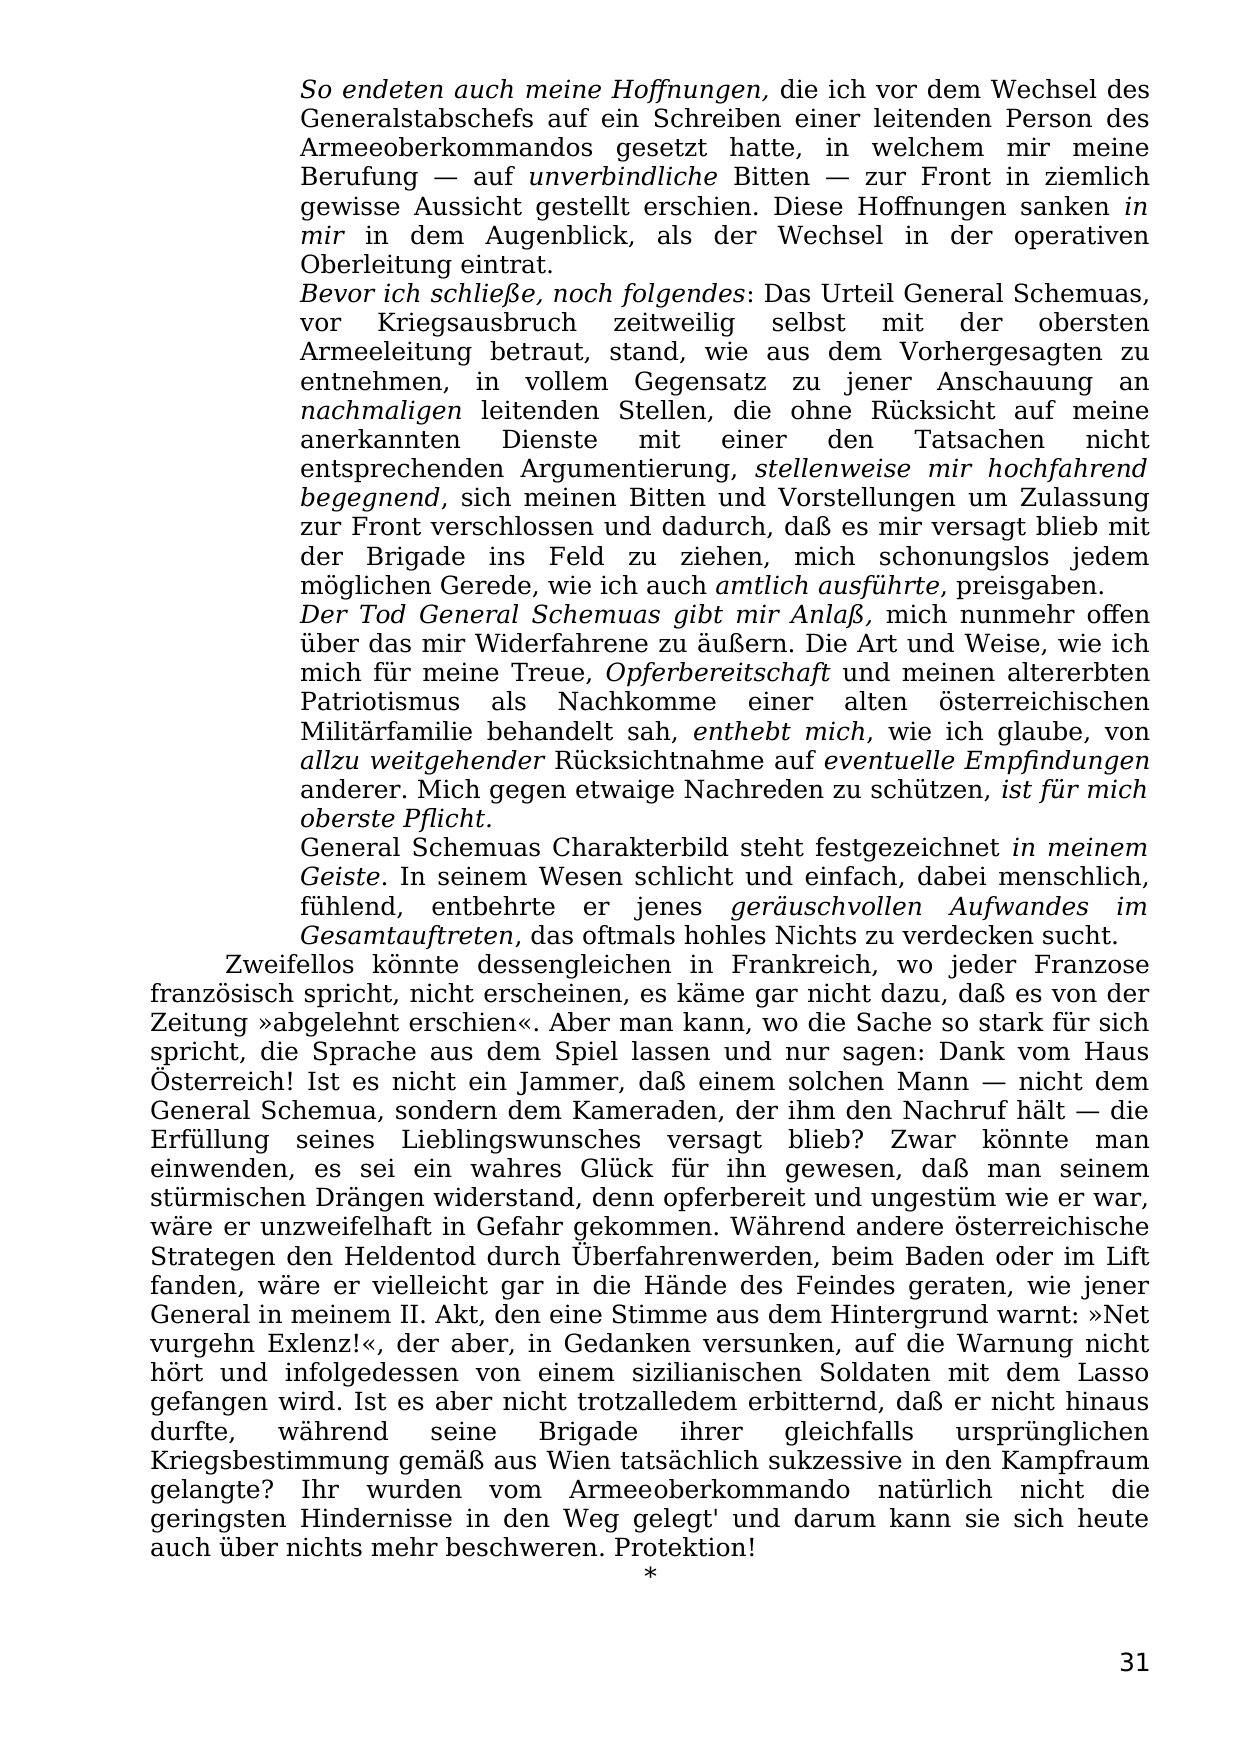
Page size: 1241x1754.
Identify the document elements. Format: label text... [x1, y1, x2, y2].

text * [150, 1562, 1151, 1592]
text Zweifellos könnte dessengleichen in Frankreich, wo jeder Franzose französisch spricht, nicht erscheinen, es käme gar nicht dazu, daß es von der Zeitung »abgelehnt erschien«. Aber man kann, wo die Sache so stark für sich spricht, die Sprache aus dem Spiel lassen und nur sagen: Dank vom Haus Österreich! Ist es nicht ein Jammer, daß einem solchen Mann — nicht dem General Schemua, sondern dem Kameraden, der ihm den Nachruf hält — die Erfüllung seines Lieblingswunsches versagt blieb? Zwar könnte man einwenden, es sei ein wahres Glück für ihn gewesen, daß man seinem stürmischen Drängen widerstand, denn opferbereit und ungestüm wie er war, wäre er unzweifelhaft in Gefahr gekommen. Während andere österreichische Strategen den Heldentod durch Überfahrenwerden, beim Baden oder im Lift fanden, wäre er vielleicht gar in die Hände des Feindes geraten, wie jener General in meinem II. Akt, den eine Stimme aus dem Hintergrund warnt: »Net vurgehn Exlenz!«, der aber, in Gedanken versunken, auf die Warnung nicht hört und infolgedessen von einem sizilianischen Soldaten mit dem Lasso gefangen wird. Ist es aber nicht trotzalledem erbitternd, daß er nicht hinaus durfte, während seine Brigade ihrer gleichfalls ursprünglichen Kriegsbestimmung gemäß aus Wien tatsächlich sukzessive in den Kampfraum gelangte? Ihr wurden vom Armee­oberkommando natürlich nicht die geringsten Hindernisse in den Weg gelegt' und darum kann sie sich heute auch über nichts mehr beschweren. Protektion! [150, 950, 1151, 1562]
text So endeten auch meine Hoffnungen, die ich vor dem Wechsel des Generalstabschefs auf ein Schreiben einer leitenden Person des Armeeoberkommandos gesetzt hatte, in welchem mir meine Berufung — auf unverbindliche Bitten — zur Front in ziemlich gewisse Aussicht gestellt erschien. Diese Hoffnungen sanken in mir in dem Augenblick, als der Wechsel in der operativen Oberleitung eintrat. [300, 75, 1151, 279]
text General Schemuas Charakterbild steht festgezeichnet in meinem Geiste. In seinem Wesen schlicht und einfach, dabei menschlich, fühlend, entbehrte er jenes geräuschvollen Aufwandes im Gesamtauftreten, das oftmals hohles Nichts zu verdecken sucht. [300, 833, 1151, 950]
text Bevor ich schließe, noch folgendes: Das Urteil General Schemuas, vor Kriegsausbruch zeitweilig selbst mit der obersten Armeeleitung betraut, stand, wie aus dem Vorhergesagten zu entnehmen, in vollem Gegensatz zu jener Anschauung an nachmaligen leitenden Stellen, die ohne Rücksicht auf meine anerkannten Dienste mit einer den Tatsachen nicht entsprechenden Argumentierung, stellenweise mir hochfahrend begegnend, sich meinen Bitten und Vorstellungen um Zulassung zur Front verschlossen und dadurch, daß es mir versagt blieb mit der Brigade ins Feld zu ziehen, mich schonungslos jedem möglichen Gerede, wie ich auch amtlich ausführte, preisgaben. [300, 279, 1151, 600]
text Der Tod General Schemuas gibt mir Anlaß, mich nunmehr offen über das mir Widerfahrene zu äußern. Die Art und Weise, wie ich mich für meine Treue, Opferbereitschaft und meinen altererbten Patriotismus als Nachkomme einer alten österreichischen Militärfamilie behandelt sah, enthebt mich, wie ich glaube, von allzu weitgehender Rücksichtnahme auf eventuelle Empfindungen anderer. Mich gegen etwaige Nachreden zu schützen, ist für mich oberste Pflicht. [300, 600, 1151, 833]
